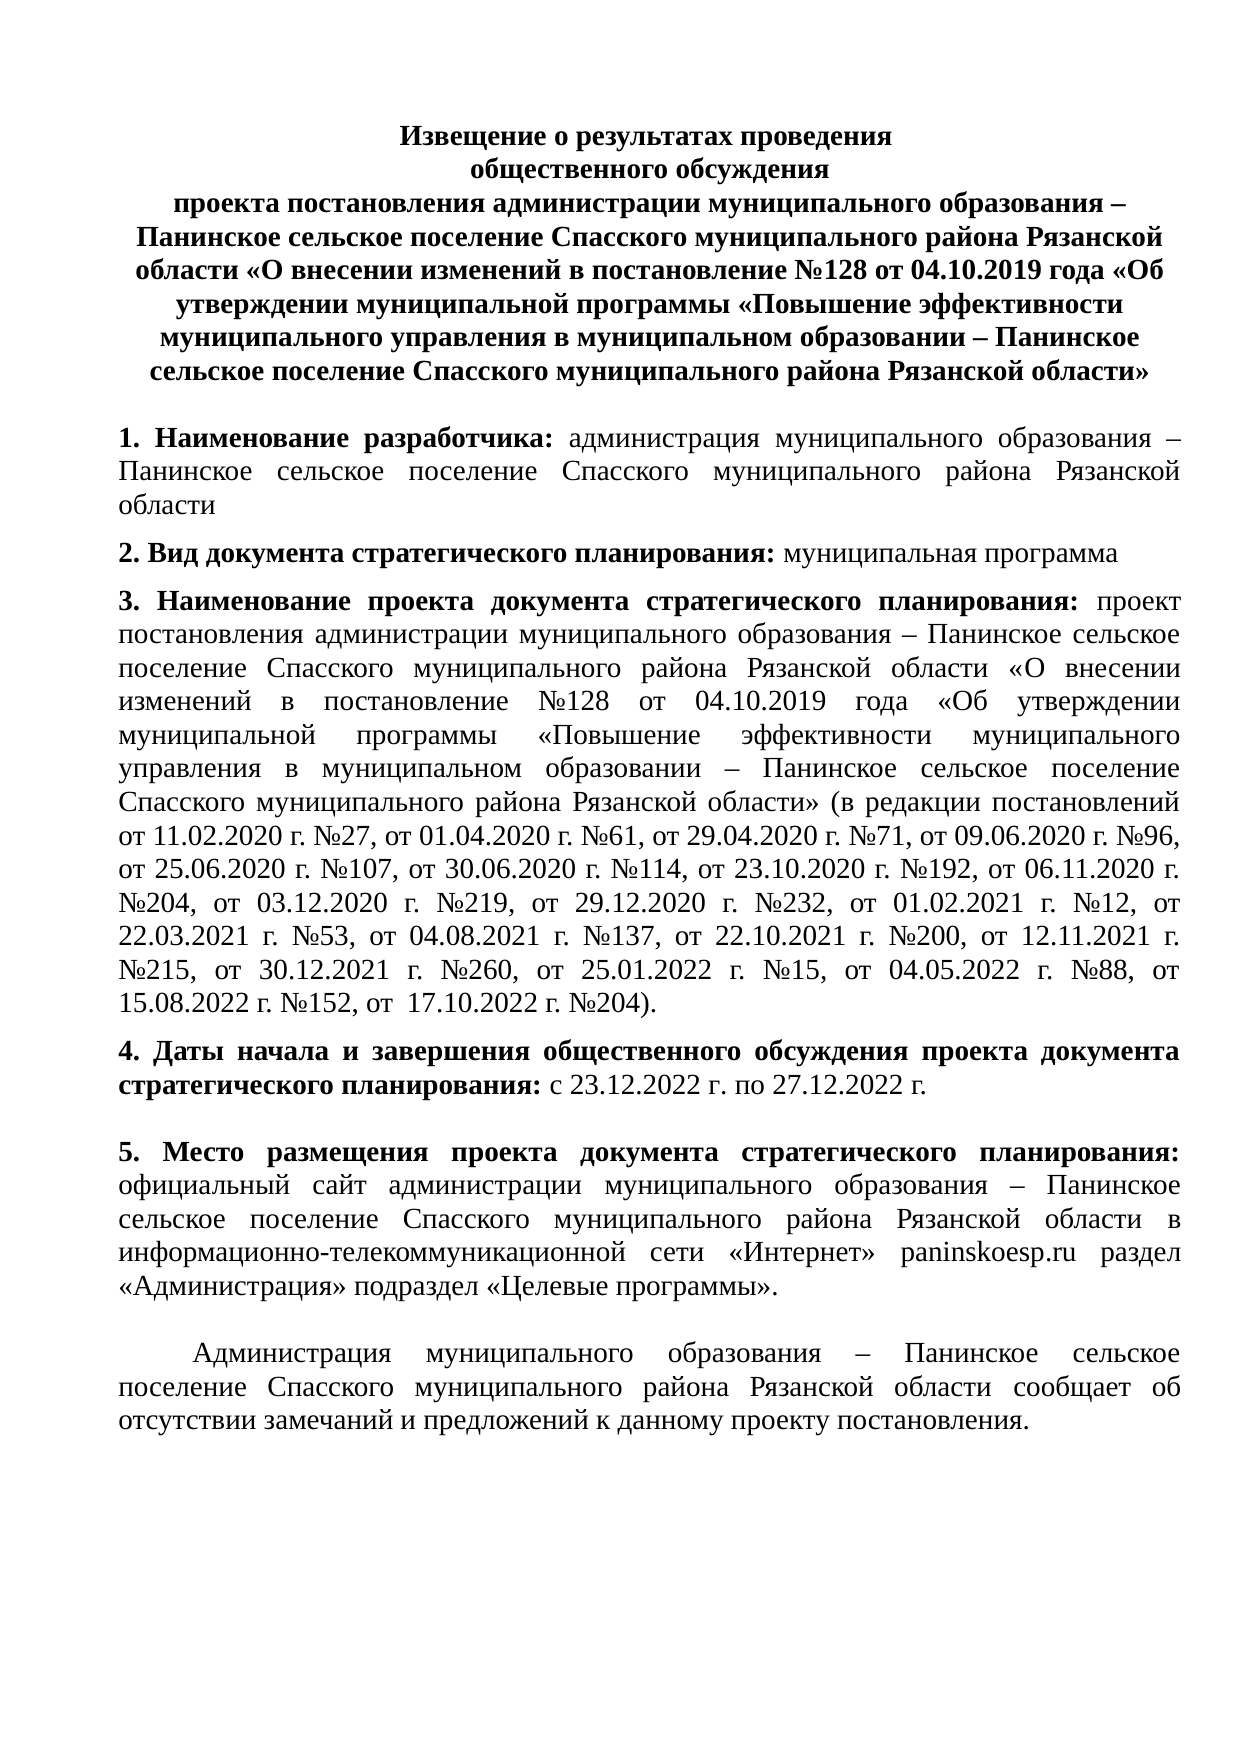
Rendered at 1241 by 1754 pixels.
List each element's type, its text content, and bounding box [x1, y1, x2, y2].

text Администрация муниципального образования – Панинское сельское поселение Спасского муниципального района Рязанской области сообщает об отсутствии замечаний и предложений к данному проекту постановления. [118, 1335, 1181, 1436]
text Извещение о результатах проведения [118, 118, 1181, 152]
text 5. Место размещения проекта документа стратегического планирования: официальный сайт администрации муниципального образования – Панинское сельское поселение Спасского муниципального района Рязанской области в информационно-телекоммуникационной сети «Интернет» paninskoesp.ru раздел «Администрация» подраздел «Целевые программы». [118, 1134, 1181, 1302]
text проекта постановления администрации муниципального образования – Панинское сельское поселение Спасского муниципального района Рязанской области «О внесении изменений в постановление №128 от 04.10.2019 года «Об утверждении муниципальной программы «Повышение эффективности муниципального управления в муниципальном образовании – Панинское сельское поселение Спасского муниципального района Рязанской области» [118, 185, 1181, 386]
text 2. Вид документа стратегического планирования: муниципальная программа [118, 535, 1181, 568]
text общественного обсуждения [118, 152, 1181, 185]
text 1. Наименование разработчика: администрация муниципального образования – Панинское сельское поселение Спасского муниципального района Рязанской области [118, 420, 1181, 521]
text 3. Наименование проекта документа стратегического планирования: проект постановления администрации муниципального образования – Панинское сельское поселение Спасского муниципального района Рязанской области «О внесении изменений в постановление №128 от 04.10.2019 года «Об утверждении муниципальной программы «Повышение эффективности муниципального управления в муниципальном образовании – Панинское сельское поселение Спасского муниципального района Рязанской области» (в редакции постановлений от 11.02.2020 г. №27, от 01.04.2020 г. №61, от 29.04.2020 г. №71, от 09.06.2020 г. №96, от 25.06.2020 г. №107, от 30.06.2020 г. №114, от 23.10.2020 г. №192, от 06.11.2020 г. №204, от 03.12.2020 г. №219, от 29.12.2020 г. №232, от 01.02.2021 г. №12, от 22.03.2021 г. №53, от 04.08.2021 г. №137, от 22.10.2021 г. №200, от 12.11.2021 г. №215, от 30.12.2021 г. №260, от 25.01.2022 г. №15, от 04.05.2022 г. №88, от 15.08.2022 г. №152, от 17.10.2022 г. №204). [118, 583, 1181, 1019]
text 4. Даты начала и завершения общественного обсуждения проекта документа стратегического планирования: с 23.12.2022 г. по 27.12.2022 г. [118, 1033, 1181, 1100]
